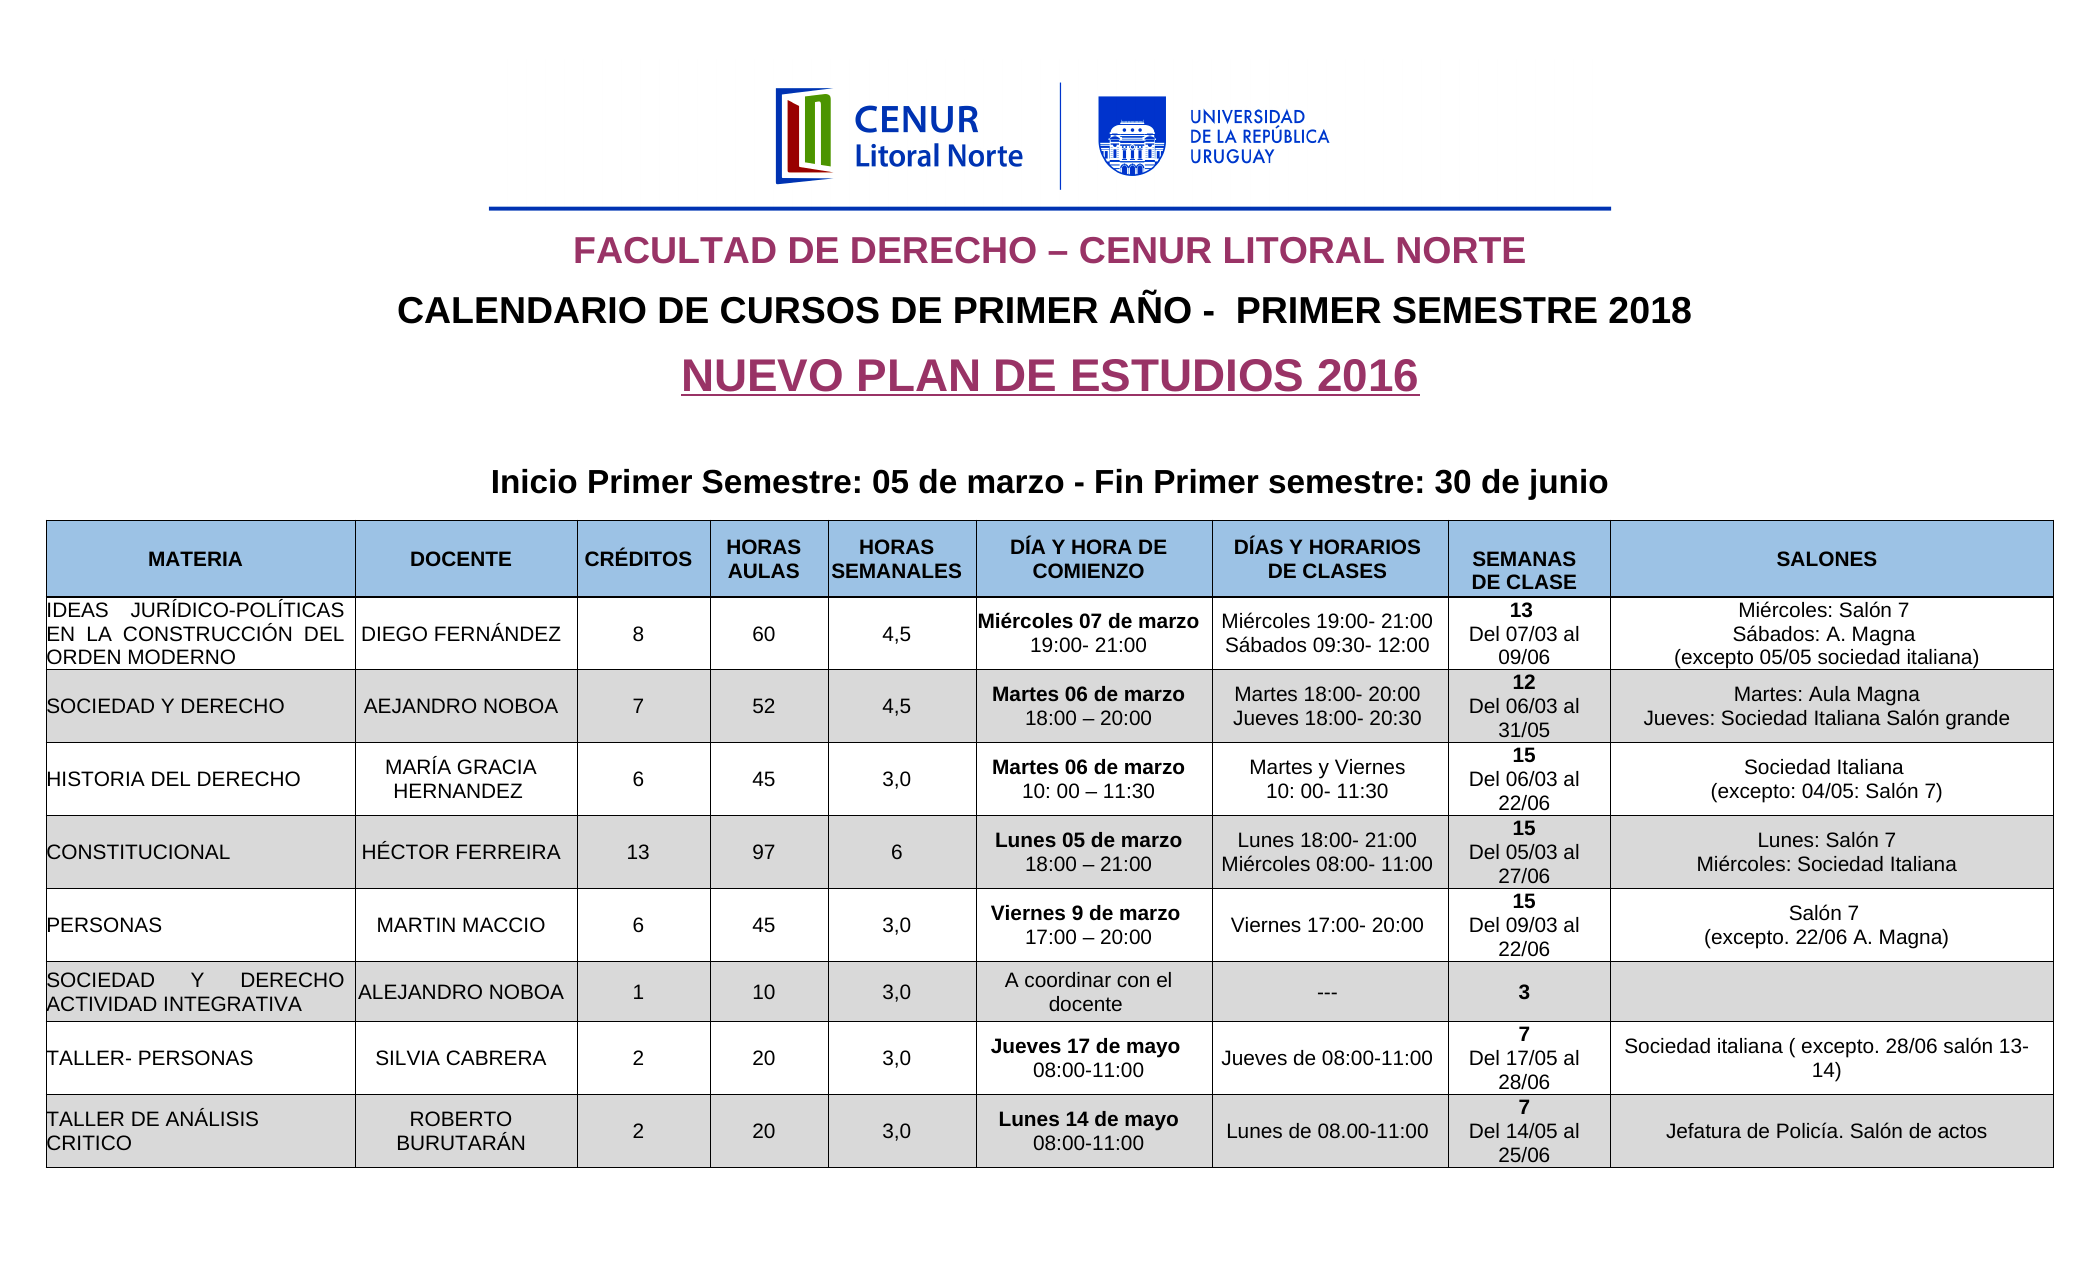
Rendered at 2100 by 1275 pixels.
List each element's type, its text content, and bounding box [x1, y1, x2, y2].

table_cell 13 Del 07/03 al 09/06 [1449, 598, 1610, 669]
table_cell 12 Del 06/03 al 31/05 [1449, 670, 1610, 742]
table_cell PERSONAS [47, 889, 355, 961]
table_cell Jueves 17 de mayo 08:00-11:00 [977, 1022, 1212, 1094]
text CALENDARIO DE CURSOS DE PRIMER AÑO - PRIMER SEMESTRE 2018 [59, 288, 2041, 331]
table_cell 6 [829, 816, 976, 888]
table_cell 3 [1449, 962, 1610, 1021]
table_cell Lunes 05 de marzo 18:00 – 21:00 [977, 816, 1212, 888]
table_cell 8 [578, 598, 710, 669]
table_header CRÉDITOS [578, 521, 710, 596]
table_cell MARÍA GRACIA HERNANDEZ [356, 743, 577, 815]
table_cell 97 [711, 816, 828, 888]
table_header DÍAS Y HORARIOS DE CLASES [1213, 521, 1448, 596]
table_cell Jefatura de Policía. Salón de actos [1611, 1095, 2053, 1167]
table_cell 3,0 [829, 743, 976, 815]
table_cell 3,0 [829, 1022, 976, 1094]
table_cell Martes 06 de marzo 18:00 – 20:00 [977, 670, 1212, 742]
table_cell 7 [578, 670, 710, 742]
table_cell Jueves de 08:00-11:00 [1213, 1022, 1448, 1094]
table_cell Sociedad Italiana (excepto: 04/05: Salón 7) [1611, 743, 2053, 815]
table_cell Martes: Aula Magna Jueves: Sociedad Italiana Salón grande [1611, 670, 2053, 742]
text NUEVO PLAN DE ESTUDIOS 2016 [59, 348, 2041, 401]
table_cell 4,5 [829, 598, 976, 669]
table_cell IDEAS JURÍDICO-POLÍTICAS EN LA CONSTRUCCIÓN DEL ORDEN MODERNO [47, 598, 355, 669]
text Inicio Primer Semestre: 05 de marzo - Fin Primer semestre: 30 de junio [59, 462, 2041, 501]
table_cell Lunes 14 de mayo 08:00-11:00 [977, 1095, 1212, 1167]
table_cell 10 [711, 962, 828, 1021]
table_header SEMANAS DE CLASE [1449, 521, 1610, 596]
table_cell 6 [578, 889, 710, 961]
table_cell [1611, 962, 2053, 1021]
table_cell 13 [578, 816, 710, 888]
table_header DÍA Y HORA DE COMIENZO [977, 521, 1212, 596]
table_cell MARTIN MACCIO [356, 889, 577, 961]
table_header DOCENTE [356, 521, 577, 596]
table_cell 2 [578, 1022, 710, 1094]
table_cell 6 [578, 743, 710, 815]
table_header MATERIA [47, 521, 355, 596]
table_cell A coordinar con el docente [977, 962, 1212, 1021]
table_cell 45 [711, 889, 828, 961]
table_cell 2 [578, 1095, 710, 1167]
table_cell Martes 18:00- 20:00 Jueves 18:00- 20:30 [1213, 670, 1448, 742]
table_cell 20 [711, 1022, 828, 1094]
table_cell 3,0 [829, 1095, 976, 1167]
table_cell CONSTITUCIONAL [47, 816, 355, 888]
text FACULTAD DE DERECHO – CENUR LITORAL NORTE [59, 228, 2041, 272]
table_cell Martes 06 de marzo 10: 00 – 11:30 [977, 743, 1212, 815]
table_cell 15 Del 05/03 al 27/06 [1449, 816, 1610, 888]
table_cell AEJANDRO NOBOA [356, 670, 577, 742]
table_cell 15 Del 06/03 al 22/06 [1449, 743, 1610, 815]
table_cell 15 Del 09/03 al 22/06 [1449, 889, 1610, 961]
table_cell HÉCTOR FERREIRA [356, 816, 577, 888]
table_cell --- [1213, 962, 1448, 1021]
table_cell 45 [711, 743, 828, 815]
table_cell Lunes 18:00- 21:00 Miércoles 08:00- 11:00 [1213, 816, 1448, 888]
table_cell 52 [711, 670, 828, 742]
table_cell SOCIEDAD Y DERECHO ACTIVIDAD INTEGRATIVA [47, 962, 355, 1021]
table_cell 3,0 [829, 889, 976, 961]
table_cell Viernes 17:00- 20:00 [1213, 889, 1448, 961]
table_cell Lunes de 08.00-11:00 [1213, 1095, 1448, 1167]
table_cell Martes y Viernes 10: 00- 11:30 [1213, 743, 1448, 815]
table_cell 7 Del 17/05 al 28/06 [1449, 1022, 1610, 1094]
table_cell Miércoles 07 de marzo 19:00- 21:00 [977, 598, 1212, 669]
table_cell 1 [578, 962, 710, 1021]
table_cell SOCIEDAD Y DERECHO [47, 670, 355, 742]
table_cell 60 [711, 598, 828, 669]
table_cell Miércoles: Salón 7 Sábados: A. Magna (excepto 05/05 sociedad italiana) [1611, 598, 2053, 669]
table_header HORAS AULAS [711, 521, 828, 596]
table_cell HISTORIA DEL DERECHO [47, 743, 355, 815]
table_cell Viernes 9 de marzo 17:00 – 20:00 [977, 889, 1212, 961]
table_cell 7 Del 14/05 al 25/06 [1449, 1095, 1610, 1167]
table_cell Sociedad italiana ( excepto. 28/06 salón 13-14) [1611, 1022, 2053, 1094]
table_cell DIEGO FERNÁNDEZ [356, 598, 577, 669]
table_cell TALLER- PERSONAS [47, 1022, 355, 1094]
table_cell ROBERTO BURUTARÁN [356, 1095, 577, 1167]
table_cell Miércoles 19:00- 21:00 Sábados 09:30- 12:00 [1213, 598, 1448, 669]
table_header HORAS SEMANALES [829, 521, 976, 596]
table_cell Salón 7 (excepto. 22/06 A. Magna) [1611, 889, 2053, 961]
table_cell 3,0 [829, 962, 976, 1021]
table_cell ALEJANDRO NOBOA [356, 962, 577, 1021]
table_cell 20 [711, 1095, 828, 1167]
table_header SALONES [1611, 521, 2053, 596]
table_cell Lunes: Salón 7 Miércoles: Sociedad Italiana [1611, 816, 2053, 888]
picture [488, 59, 1612, 211]
table_cell TALLER DE ANÁLISIS CRITICO [47, 1095, 355, 1167]
table_cell 4,5 [829, 670, 976, 742]
table_cell SILVIA CABRERA [356, 1022, 577, 1094]
